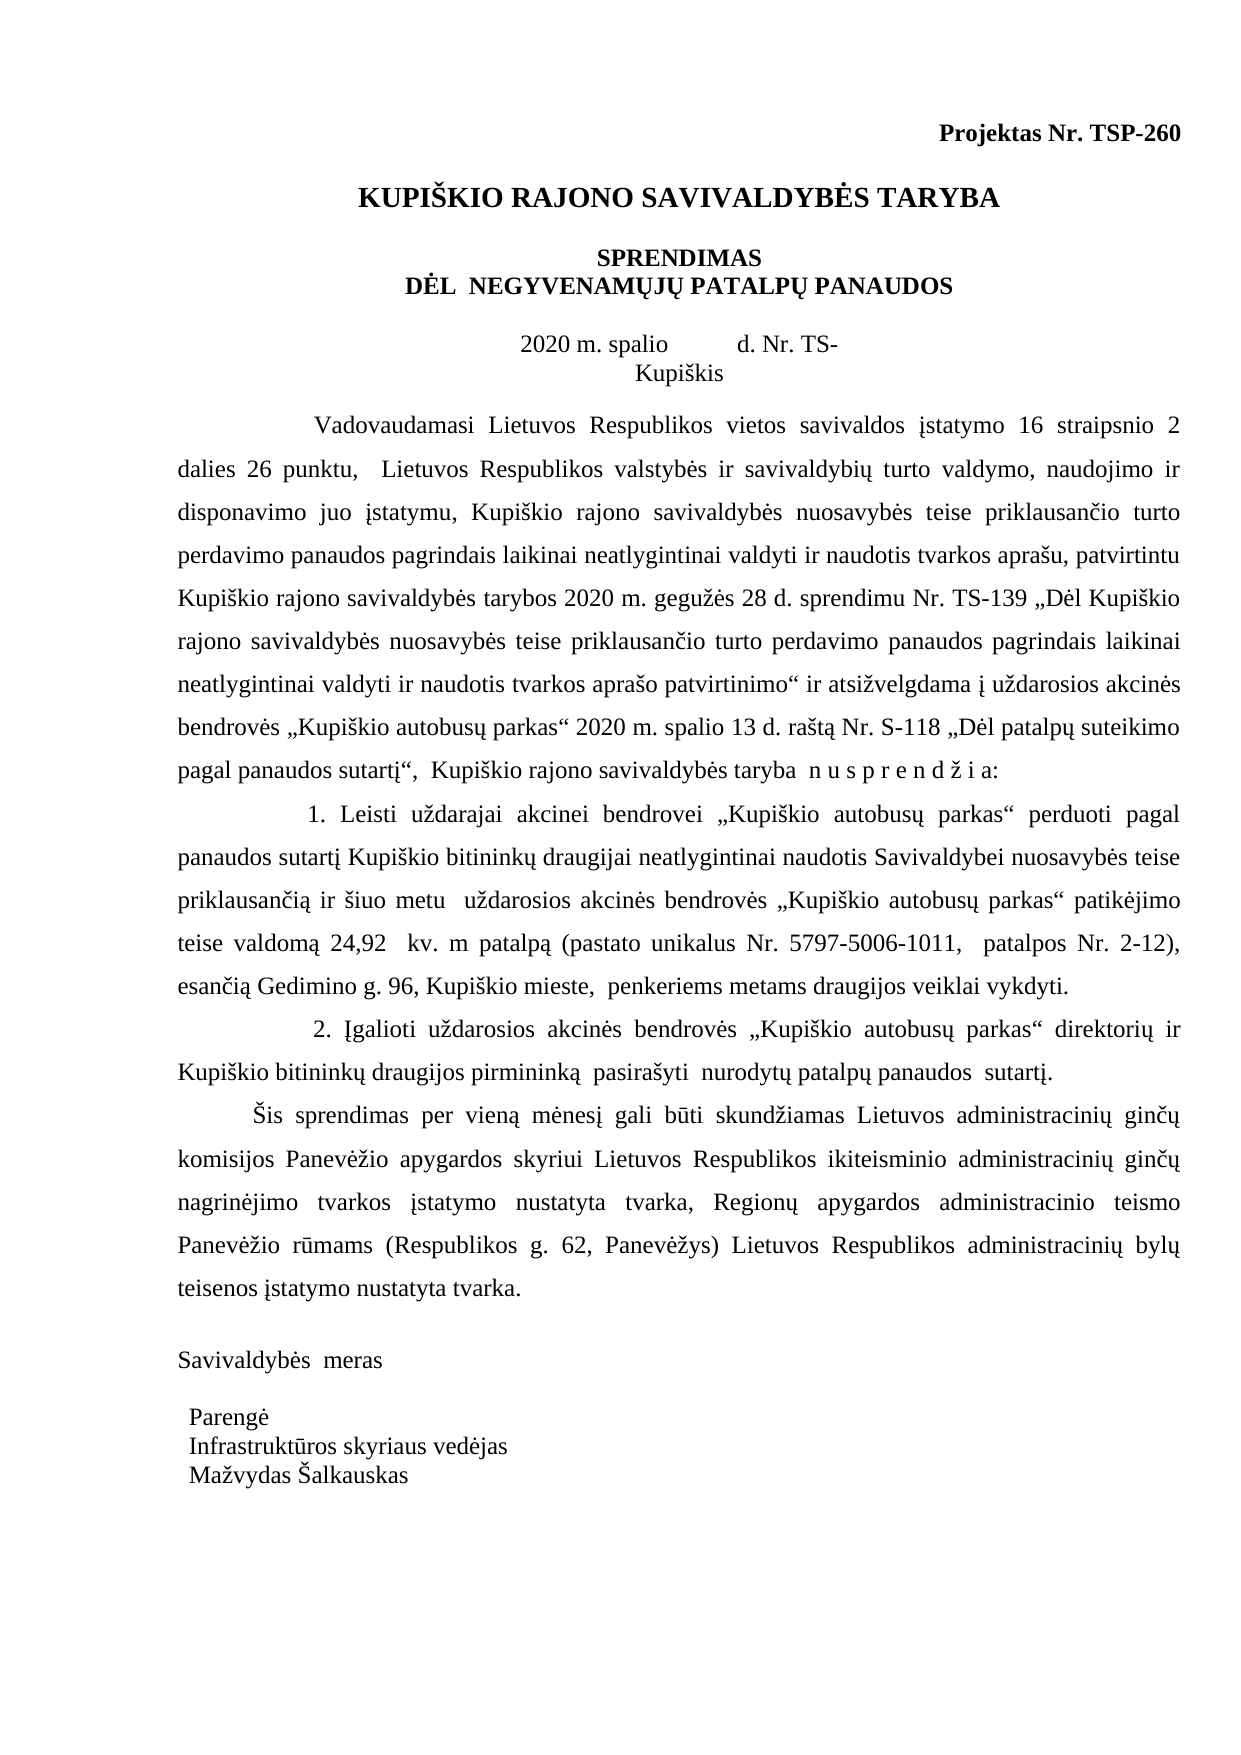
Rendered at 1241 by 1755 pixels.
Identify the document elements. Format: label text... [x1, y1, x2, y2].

text Šis sprendimas per vieną mėnesį gali būti skundžiamas Lietuvos administracinių ginčų komisijos Panevėžio apygardos skyriui Lietuvos Respublikos ikiteisminio administracinių ginčų nagrinėjimo tvarkos įstatymo nustatyta tvarka, Regionų apygardos administracinio teismo Panevėžio rūmams (Respublikos g. 62, Panevėžys) Lietuvos Respublikos administracinių bylų teisenos įstatymo nustatyta tvarka. [177, 1101, 1181, 1302]
text 2. Įgalioti uždarosios akcinės bendrovės „Kupiškio autobusų parkas“ direktorių ir Kupiškio bitininkų draugijos pirmininką pasirašyti nurodytų patalpų panaudos sutartį. [177, 1014, 1181, 1086]
text DĖL NEGYVENAMŲJŲ PATALPŲ PANAUDOS [177, 271, 1181, 300]
text 1. Leisti uždarajai akcinei bendrovei „Kupiškio autobusų parkas“ perduoti pagal panaudos sutartį Kupiškio bitininkų draugijai neatlygintinai naudotis Savivaldybei nuosavybės teise priklausančią ir šiuo metu uždarosios akcinės bendrovės „Kupiškio autobusų parkas“ patikėjimo teise valdomą 24,92 kv. m patalpą (pastato unikalus Nr. 5797-5006-1011, patalpos Nr. 2-12), esančią Gedimino g. 96, Kupiškio mieste, penkeriems metams draugijos veiklai vykdyti. [177, 799, 1181, 1000]
text 2020 m. spalio d. Nr. TS- [177, 329, 1181, 358]
text SPRENDIMAS [177, 243, 1181, 271]
text KUPIŠKIO RAJONO SAVIVALDYBĖS TARYBA [177, 180, 1181, 214]
table_cell Mažvydas Šalkauskas [177, 1460, 1240, 1546]
text Projektas Nr. TSP-260 [177, 118, 1181, 147]
text Kupiškis [177, 358, 1181, 386]
text Savivaldybės meras [177, 1345, 1181, 1374]
text Vadovaudamasi Lietuvos Respublikos vietos savivaldos įstatymo 16 straipsnio 2 dalies 26 punktu, Lietuvos Respublikos valstybės ir savivaldybių turto valdymo, naudojimo ir disponavimo juo įstatymu, Kupiškio rajono savivaldybės nuosavybės teise priklausančio turto perdavimo panaudos pagrindais laikinai neatlygintinai valdyti ir naudotis tvarkos aprašu, patvirtintu Kupiškio rajono savivaldybės tarybos 2020 m. gegužės 28 d. sprendimu Nr. TS-139 „Dėl Kupiškio rajono savivaldybės nuosavybės teise priklausančio turto perdavimo panaudos pagrindais laikinai neatlygintinai valdyti ir naudotis tvarkos aprašo patvirtinimo“ ir atsižvelgdama į uždarosios akcinės bendrovės „Kupiškio autobusų parkas“ 2020 m. spalio 13 d. raštą Nr. S-118 „Dėl patalpų suteikimo pagal panaudos sutartį“, Kupiškio rajono savivaldybės taryba n u s p r e n d ž i a: [177, 411, 1181, 784]
table_cell Infrastruktūros skyriaus vedėjas [177, 1431, 1240, 1460]
table_header Parengė [177, 1403, 1240, 1431]
